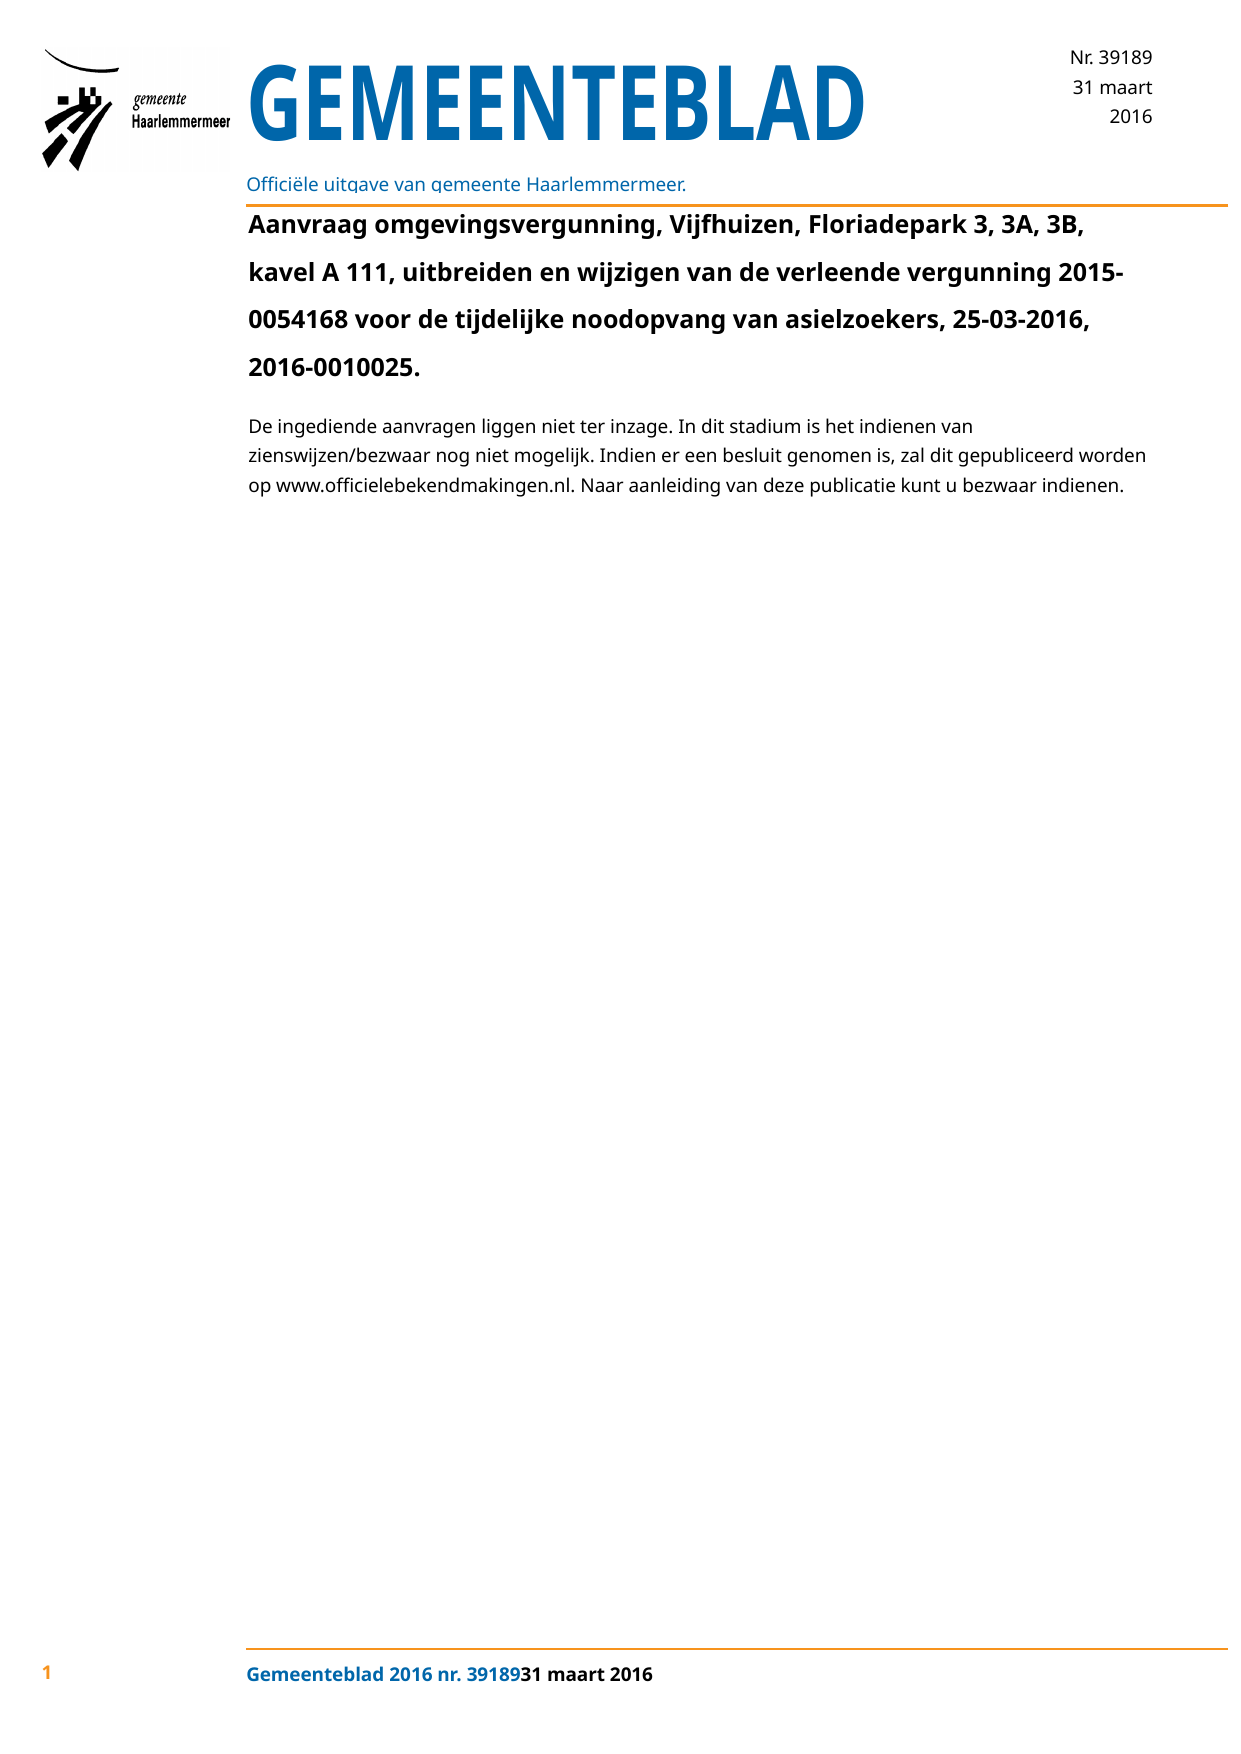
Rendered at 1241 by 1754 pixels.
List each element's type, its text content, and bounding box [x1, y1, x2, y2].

text De ingediende aanvragen liggen niet ter inzage. In dit stadium is het indienen van zienswijzen/bezwaar nog niet mogelijk. Indien er een besluit genomen is, zal dit gepubliceerd worden op www.officielebekendmakingen.nl. Naar aanleiding van deze publicatie kunt u bezwaar indienen. [248, 413, 1152, 498]
text Aanvraag omgevingsvergunning, Vijfhuizen, Floriadepark 3, 3A, 3B, kavel A 111, uitbreiden en wijzigen van de verleende vergunning 2015-0054168 voor de tijdelijke noodopvang van asielzoekers, 25-03-2016, 2016-0010025. [248, 207, 1152, 384]
picture [41, 47, 231, 172]
